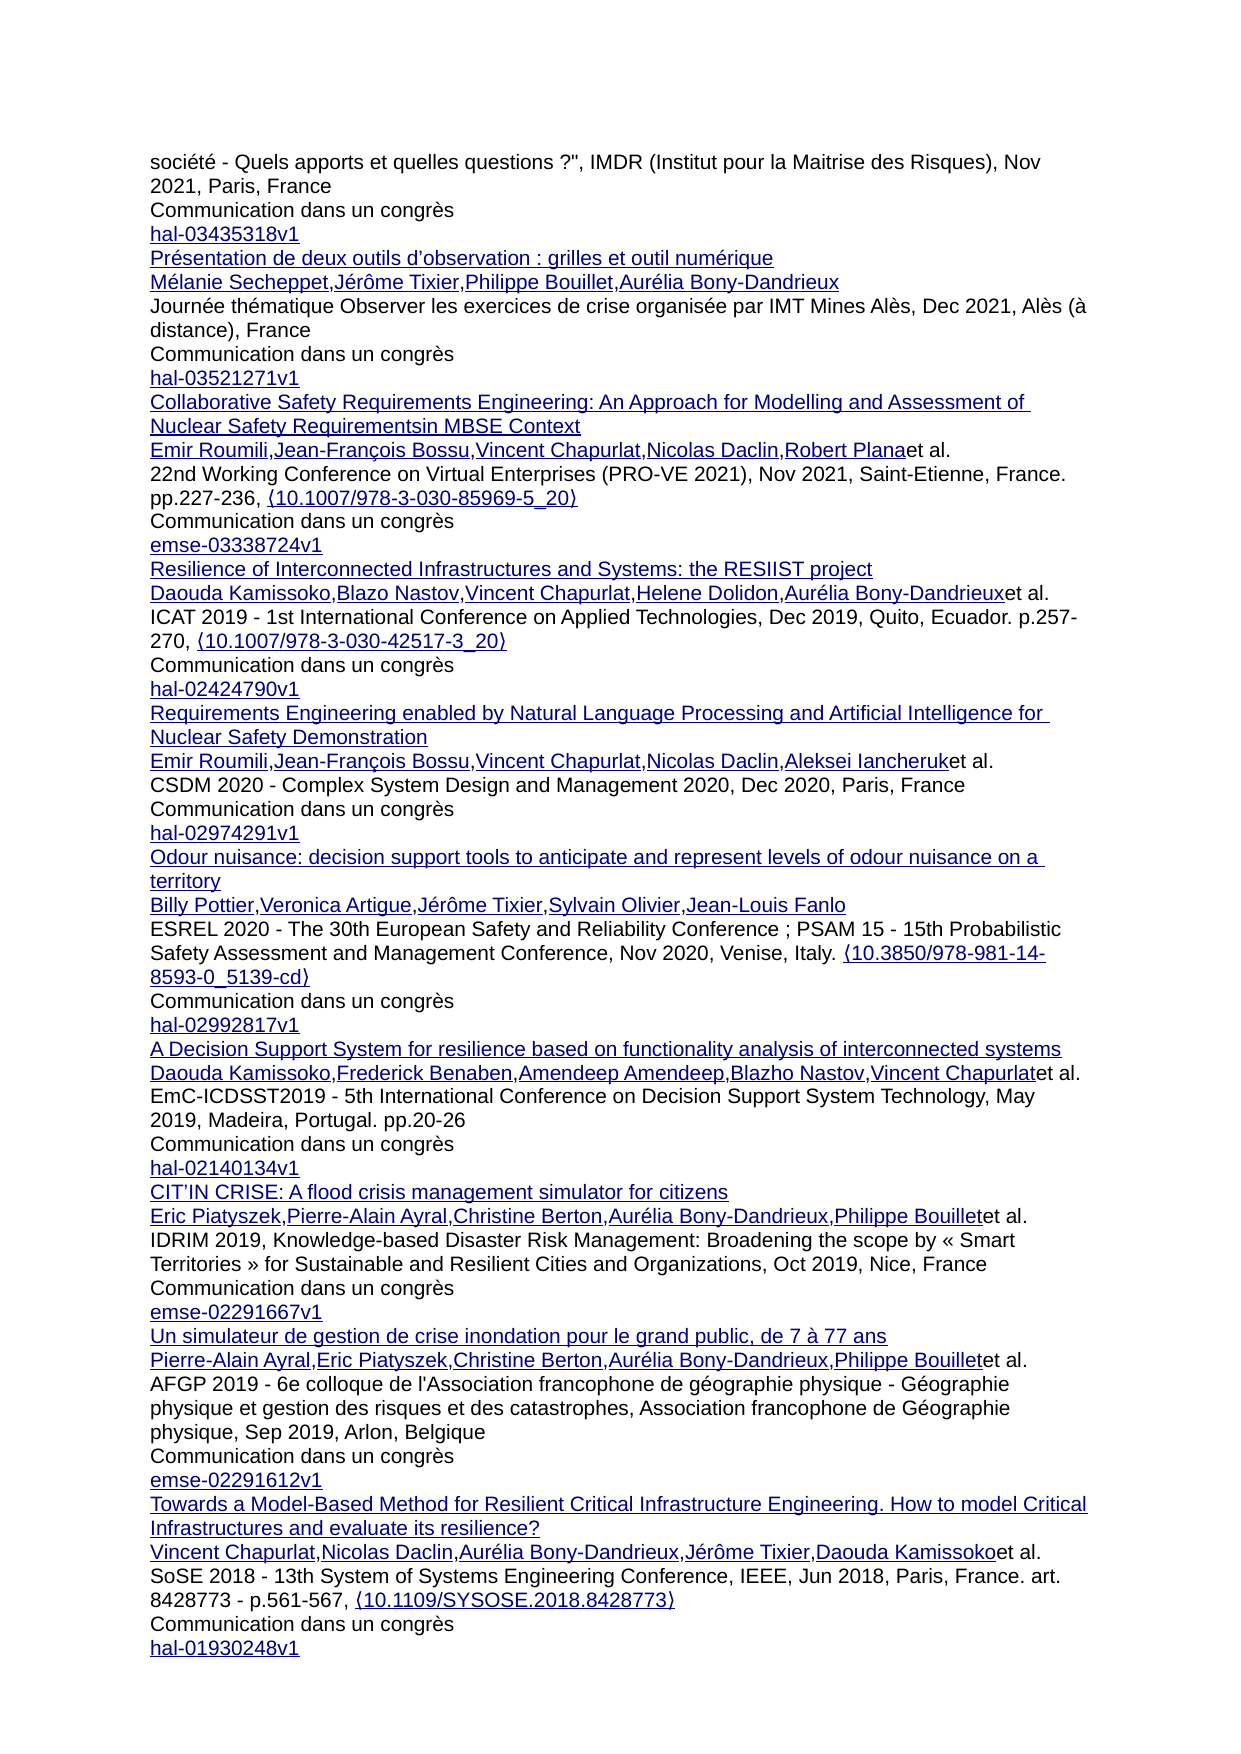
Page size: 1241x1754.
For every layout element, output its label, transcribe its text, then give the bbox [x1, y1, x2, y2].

table_cell Requirements Engineering enabled by Natural Language Processing and Artiﬁcial Intelligence for Nuclear Safety Demonstration Emir Roumili,Jean-François Bossu,Vincent Chapurlat,Nicolas Daclin,Aleksei Iancheruket al. CSDM 2020 - Complex System Design and Management 2020, Dec 2020, Paris, France Communication dans un congrès hal-02974291v1 [150, 701, 1090, 845]
table_cell A Decision Support System for resilience based on functionality analysis of interconnected systems Daouda Kamissoko,Frederick Benaben,Amendeep Amendeep,Blazho Nastov,Vincent Chapurlatet al. EmC-ICDSST2019 - 5th International Conference on Decision Support System Technology, May 2019, Madeira, Portugal. pp.20-26 Communication dans un congrès hal-02140134v1 [150, 1036, 1090, 1180]
table_cell Présentation de deux outils d’observation : grilles et outil numérique Mélanie Secheppet,Jérôme Tixier,Philippe Bouillet,Aurélia Bony-Dandrieux Journée thématique Observer les exercices de crise organisée par IMT Mines Alès, Dec 2021, Alès (à distance), France Communication dans un congrès hal-03521271v1 [150, 246, 1090, 389]
table_cell CIT’IN CRISE: A flood crisis management simulator for citizens Eric Piatyszek,Pierre-Alain Ayral,Christine Berton,Aurélia Bony-Dandrieux,Philippe Bouilletet al. IDRIM 2019, Knowledge-based Disaster Risk Management: Broadening the scope by « Smart Territories » for Sustainable and Resilient Cities and Organizations, Oct 2019, Nice, France Communication dans un congrès emse-02291667v1 [150, 1180, 1090, 1324]
table_cell société - Quels apports et quelles questions ?", IMDR (Institut pour la Maitrise des Risques), Nov 2021, Paris, France Communication dans un congrès hal-03435318v1 [150, 150, 1090, 246]
table_cell Un simulateur de gestion de crise inondation pour le grand public, de 7 à 77 ans Pierre-Alain Ayral,Eric Piatyszek,Christine Berton,Aurélia Bony-Dandrieux,Philippe Bouilletet al. AFGP 2019 - 6e colloque de l'Association francophone de géographie physique - Géographie physique et gestion des risques et des catastrophes, Association francophone de Géographie physique, Sep 2019, Arlon, Belgique Communication dans un congrès emse-02291612v1 [150, 1324, 1090, 1492]
table_cell Collaborative Safety Requirements Engineering: An Approach for Modelling and Assessment of Nuclear Safety Requirementsin MBSE Context Emir Roumili,Jean-François Bossu,Vincent Chapurlat,Nicolas Daclin,Robert Planaet al. 22nd Working Conference on Virtual Enterprises (PRO-VE 2021), Nov 2021, Saint-Etienne, France. pp.227-236, ⟨10.1007/978-3-030-85969-5_20⟩ Communication dans un congrès emse-03338724v1 [150, 390, 1090, 557]
table_cell Resilience of Interconnected Infrastructures and Systems: the RESIIST project Daouda Kamissoko,Blazo Nastov,Vincent Chapurlat,Helene Dolidon,Aurélia Bony-Dandrieuxet al. ICAT 2019 - 1st International Conference on Applied Technologies, Dec 2019, Quito, Ecuador. p.257-270, ⟨10.1007/978-3-030-42517-3_20⟩ Communication dans un congrès hal-02424790v1 [150, 557, 1090, 701]
table_cell Odour nuisance: decision support tools to anticipate and represent levels of odour nuisance on a territory Billy Pottier,Veronica Artigue,Jérôme Tixier,Sylvain Olivier,Jean-Louis Fanlo ESREL 2020 - The 30th European Safety and Reliability Conference ; PSAM 15 - 15th Probabilistic Safety Assessment and Management Conference, Nov 2020, Venise, Italy. ⟨10.3850/978-981-14-8593-0_5139-cd⟩ Communication dans un congrès hal-02992817v1 [150, 845, 1090, 1036]
table_cell Towards a Model-Based Method for Resilient Critical Infrastructure Engineering. How to model Critical Infrastructures and evaluate its resilience? Vincent Chapurlat,Nicolas Daclin,Aurélia Bony-Dandrieux,Jérôme Tixier,Daouda Kamissokoet al. SoSE 2018 - 13th System of Systems Engineering Conference, IEEE, Jun 2018, Paris, France. art. 8428773 - p.561-567, ⟨10.1109/SYSOSE.2018.8428773⟩ Communication dans un congrès hal-01930248v1 [150, 1492, 1090, 1659]
